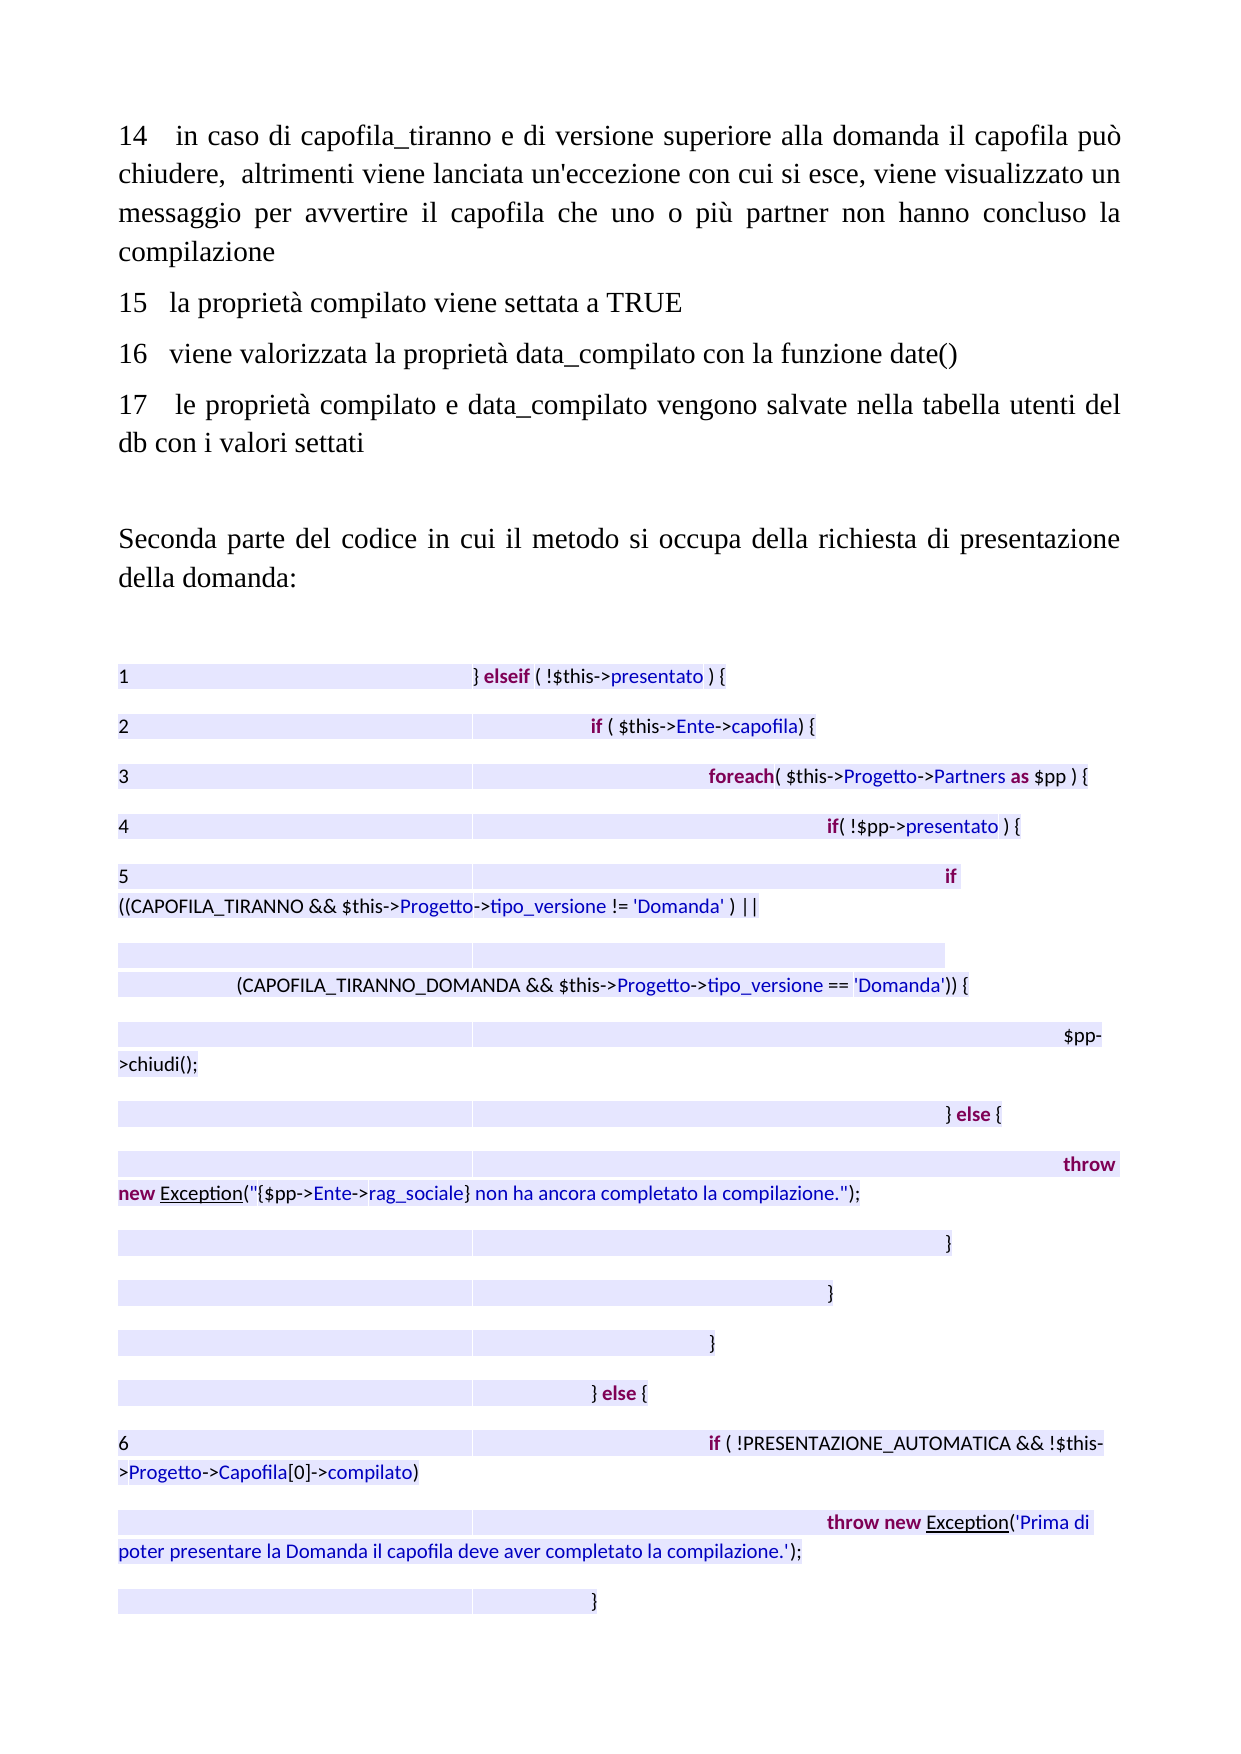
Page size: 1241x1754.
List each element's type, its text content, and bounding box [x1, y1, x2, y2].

text } [118, 1330, 1122, 1356]
text 5 if ((CAPOFILA_TIRANNO && $this->Progetto->tipo_versione != 'Domanda' ) || [118, 864, 1122, 918]
text 14 in caso di capofila_tiranno e di versione superiore alla domanda il capofila può chiudere, altrimenti viene lanciata un'eccezione con cui si esce, viene visualizzato un messaggio per avvertire il capofila che uno o più partner non hanno concluso la compilazione [118, 118, 1122, 267]
text 3 foreach( $this->Progetto->Partners as $pp ) { [118, 764, 1122, 789]
text } [118, 1280, 1122, 1306]
text throw new Exception("{$pp->Ente->rag_sociale} non ha ancora completato la compilazione."); [118, 1151, 1122, 1206]
text $pp->chiudi(); [118, 1022, 1122, 1077]
text Seconda parte del codice in cui il metodo si occupa della richiesta di presentazione della domanda: [118, 521, 1122, 593]
text 6 if ( !PRESENTAZIONE_AUTOMATICA && !$this->Progetto->Capofila[0]->compilato) [118, 1430, 1122, 1485]
text 1 } elseif ( !$this->presentato ) { [118, 664, 1122, 689]
text 17 le proprietà compilato e data_compilato vengono salvate nella tabella utenti del db con i valori settati [118, 387, 1122, 459]
text 16 viene valorizzata la proprietà data_compilato con la funzione date() [118, 336, 1122, 369]
text throw new Exception('Prima di poter presentare la Domanda il capofila deve aver completato la compilazione.'); [118, 1509, 1122, 1564]
text 2 if ( $this->Ente->capofila) { [118, 714, 1122, 739]
text } else { [118, 1101, 1122, 1127]
text } else { [118, 1380, 1122, 1406]
text } [118, 1589, 1122, 1614]
text (CAPOFILA_TIRANNO_DOMANDA && $this->Progetto->tipo_versione == 'Domanda')) { [118, 943, 1122, 997]
text 4 if( !$pp->presentato ) { [118, 814, 1122, 839]
text 15 la proprietà compilato viene settata a TRUE [118, 285, 1122, 318]
text } [118, 1230, 1122, 1256]
